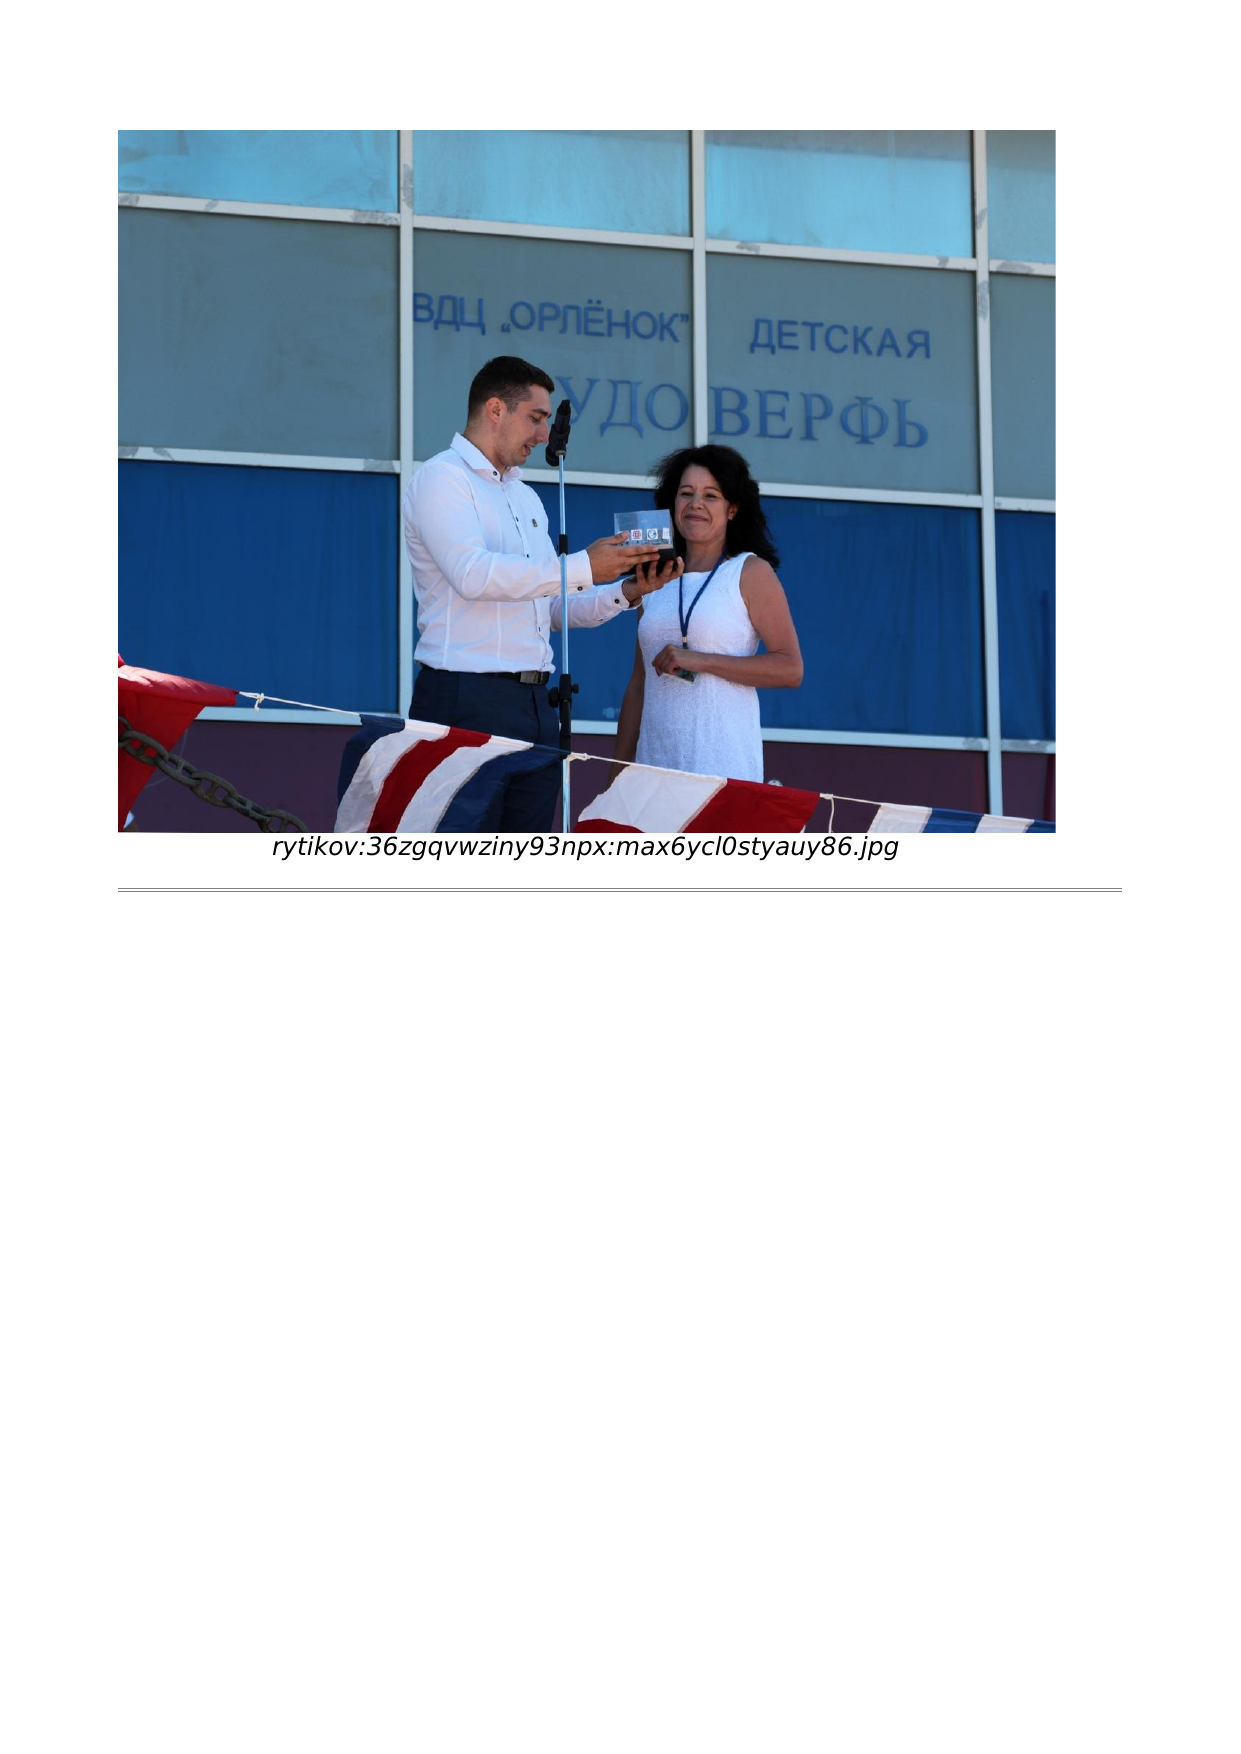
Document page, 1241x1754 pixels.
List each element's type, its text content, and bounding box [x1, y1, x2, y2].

picture [118, 130, 1056, 833]
text rytikov:36zgqvwziny93npx:max6ycl0styauy86.jpg [118, 833, 1056, 861]
